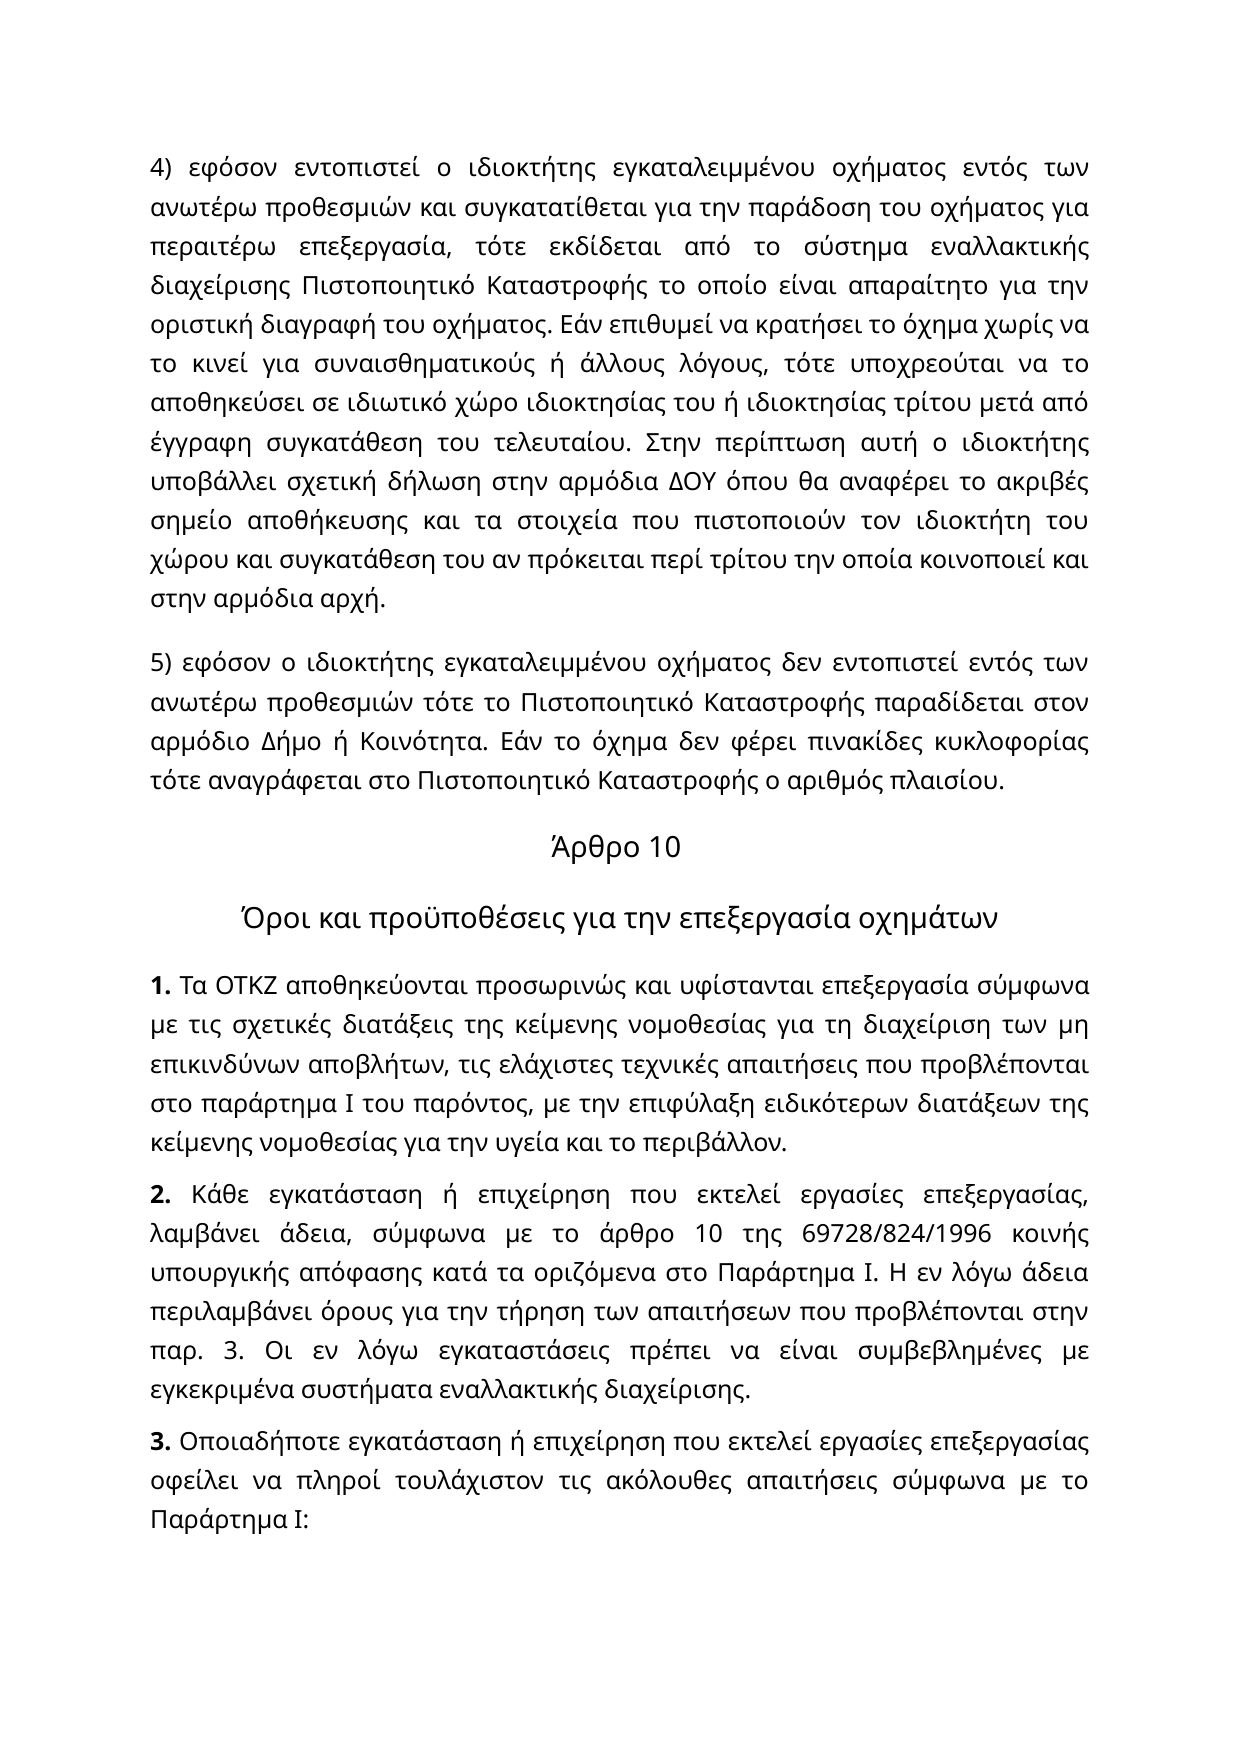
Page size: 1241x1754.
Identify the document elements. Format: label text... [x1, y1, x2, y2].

text 1. Τα ΟΤΚΖ αποθηκεύονται προσωρινώς και υφίστανται επεξεργασία σύμφωνα με τις σχετικές διατάξεις της κείμενης νομοθεσίας για τη διαχείριση των μη επικινδύνων αποβλήτων, τις ελάχιστες τεχνικές απαιτήσεις που προβλέπονται στο παράρτημα I του παρόντος, με την επιφύλαξη ειδικότερων διατάξεων της κείμενης νομοθεσίας για την υγεία και το περιβάλλον. [150, 968, 1090, 1159]
subtitle Όροι και προϋποθέσεις για την επεξεργασία οχημάτων [150, 897, 1090, 937]
text 3. Οποιαδήποτε εγκατάσταση ή επιχείρηση που εκτελεί εργασίες επεξεργασίας οφείλει να πληροί τουλάχιστον τις ακόλουθες απαιτήσεις σύμφωνα με το Παράρτημα I: [150, 1424, 1090, 1536]
subtitle Άρθρο 10 [150, 827, 1090, 866]
text 4) εφόσον εντοπιστεί ο ιδιοκτήτης εγκαταλειμμένου οχήματος εντός των ανωτέρω προθεσμιών και συγκατατίθεται για την παράδοση του οχήματος για περαιτέρω επεξεργασία, τότε εκδίδεται από το σύστημα εναλλακτικής διαχείρισης Πιστοποιητικό Καταστροφής το οποίο είναι απαραίτητο για την οριστική διαγραφή του οχήματος. Εάν επιθυμεί να κρατήσει το όχημα χωρίς να το κινεί για συναισθηματικούς ή άλλους λόγους, τότε υποχρεούται να το αποθηκεύσει σε ιδιωτικό χώρο ιδιοκτησίας του ή ιδιοκτησίας τρίτου μετά από έγγραφη συγκατάθεση του τελευταίου. Στην περίπτωση αυτή ο ιδιοκτήτης υποβάλλει σχετική δήλωση στην αρμόδια ΔΟΥ όπου θα αναφέρει το ακριβές σημείο αποθήκευσης και τα στοιχεία που πιστοποιούν τον ιδιοκτήτη του χώρου και συγκατάθεση του αν πρόκειται περί τρίτου την οποία κοινοποιεί και στην αρμόδια αρχή. [150, 150, 1090, 615]
text 5) εφόσον ο ιδιοκτήτης εγκαταλειμμένου οχήματος δεν εντοπιστεί εντός των ανωτέρω προθεσμιών τότε το Πιστοποιητικό Καταστροφής παραδίδεται στον αρμόδιο Δήμο ή Κοινότητα. Εάν το όχημα δεν φέρει πινακίδες κυκλοφορίας τότε αναγράφεται στο Πιστοποιητικό Καταστροφής ο αριθμός πλαισίου. [150, 645, 1090, 797]
text 2. Κάθε εγκατάσταση ή επιχείρηση που εκτελεί εργασίες επεξεργασίας, λαμβάνει άδεια, σύμφωνα με το άρθρο 10 της 69728/824/1996 κοινής υπουργικής απόφασης κατά τα οριζόμενα στο Παράρτημα I. Η εν λόγω άδεια περιλαμβάνει όρους για την τήρηση των απαιτήσεων που προβλέπονται στην παρ. 3. Οι εν λόγω εγκαταστάσεις πρέπει να είναι συμβεβλημένες με εγκεκριμένα συστήματα εναλλακτικής διαχείρισης. [150, 1176, 1090, 1406]
